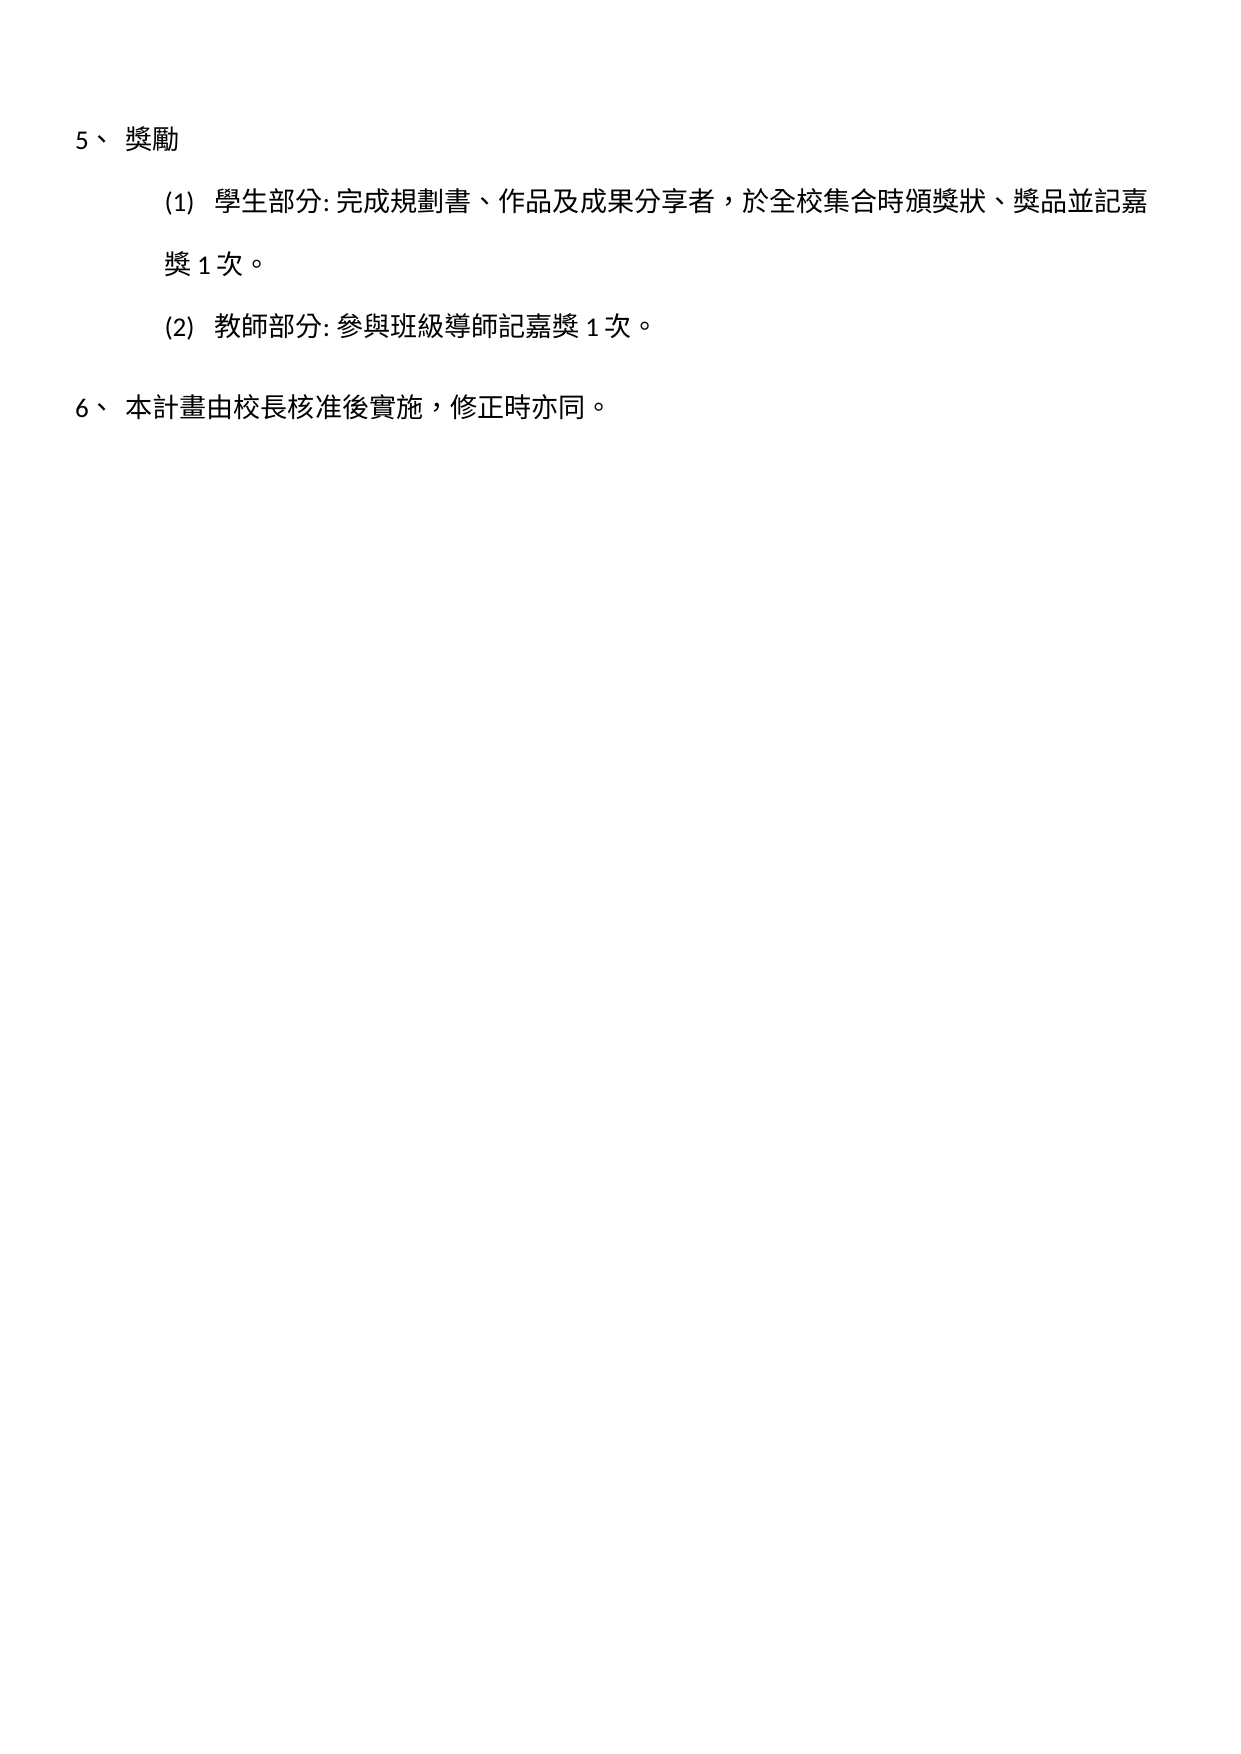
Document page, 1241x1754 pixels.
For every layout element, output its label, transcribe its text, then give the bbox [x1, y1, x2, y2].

list 獎勵 [75, 96, 1165, 158]
list 本計畫由校長核准後實施，修正時亦同。 [75, 364, 1165, 427]
list 學生部分: 完成規劃書、作品及成果分享者，於全校集合時頒獎狀、獎品並記嘉獎1次。 [164, 158, 1165, 283]
list 教師部分: 參與班級導師記嘉獎1次。 [164, 283, 1165, 346]
